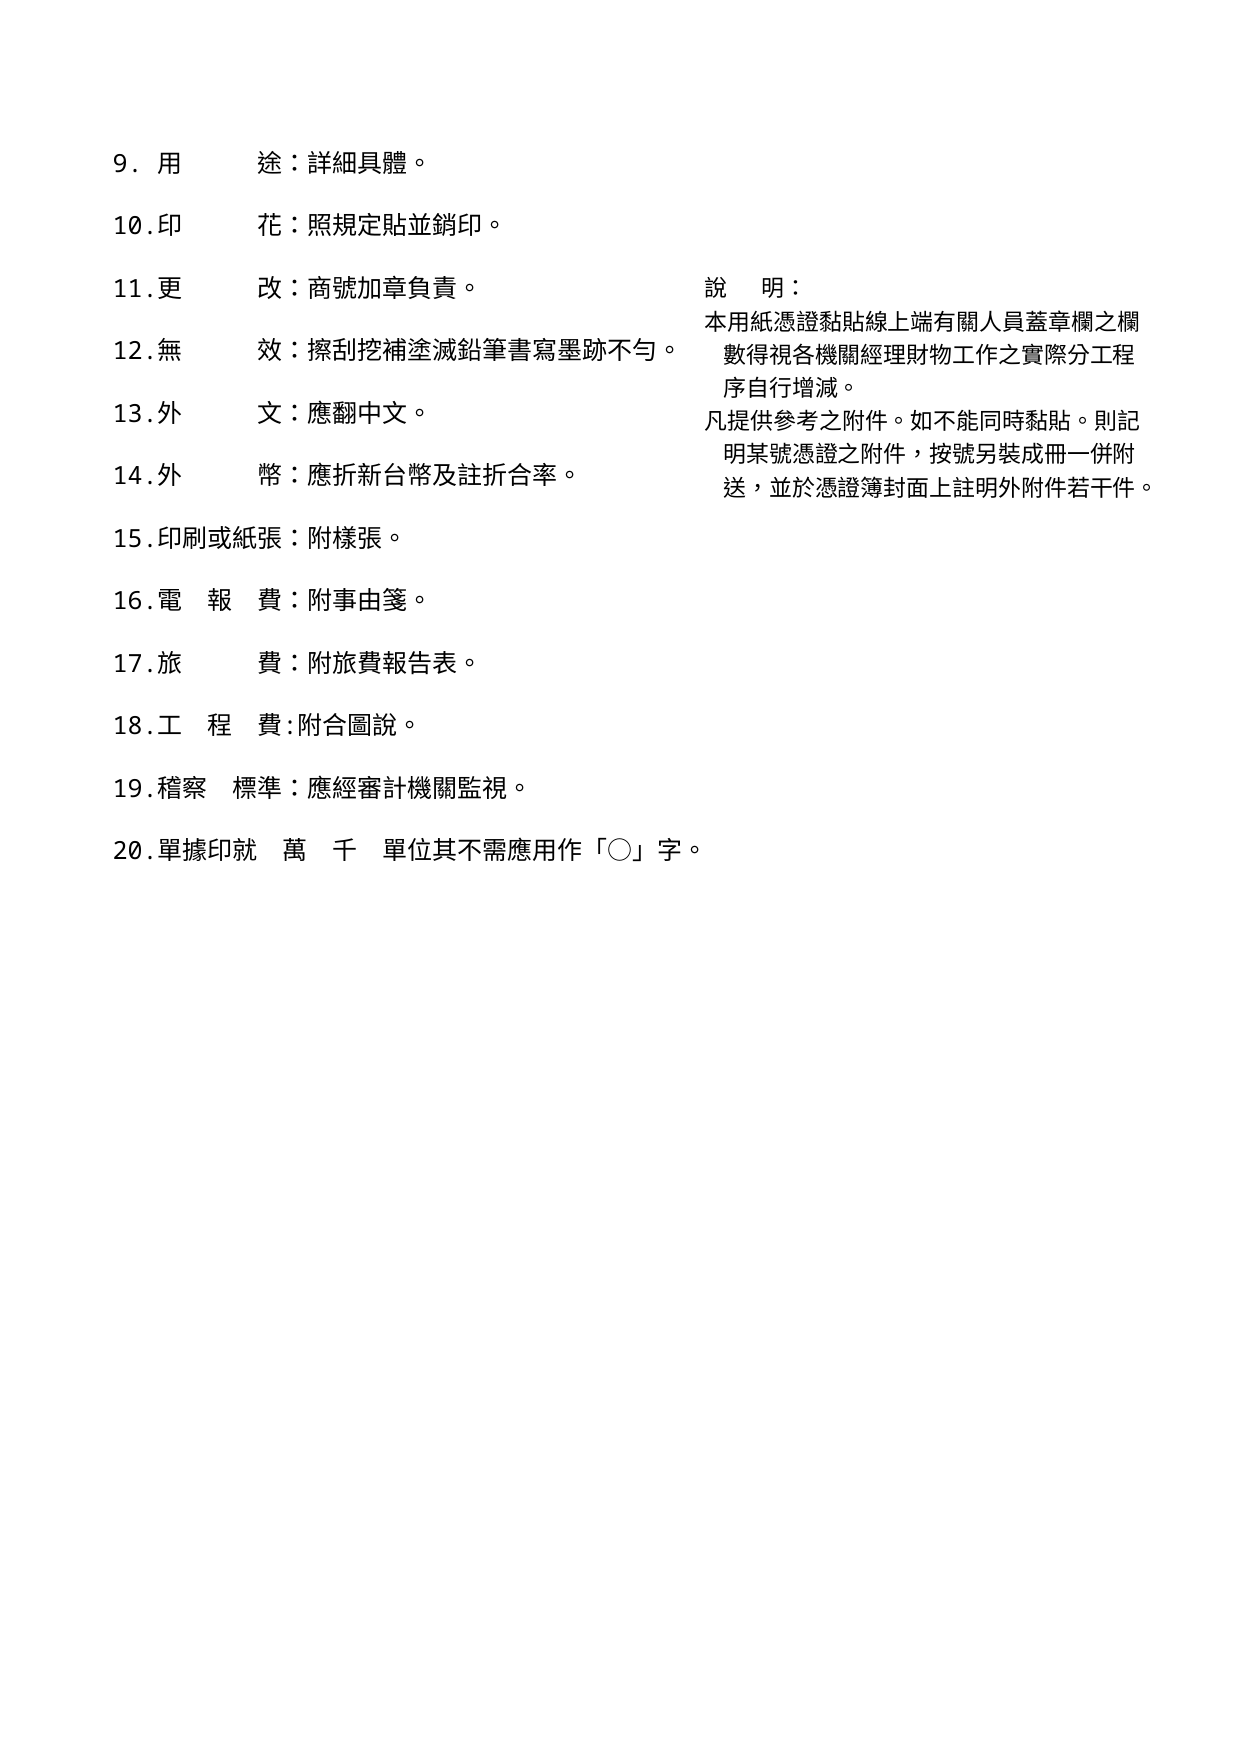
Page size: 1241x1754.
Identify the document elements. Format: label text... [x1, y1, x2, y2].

text 10.印 花：照規定貼並銷印。 [112, 182, 1128, 244]
text 12.無 效：擦刮挖補塗滅鉛筆書寫墨跡不勻。 [112, 307, 690, 369]
text 11.更 改：商號加章負責。 [112, 244, 1128, 307]
text 13.外 文：應翻中文。 [112, 369, 690, 432]
text 14.外 幣：應折新台幣及註折合率。 [112, 432, 690, 494]
text 17.旅 費：附旅費報告表。 [112, 619, 1128, 682]
text 16.電 報 費：附事由箋。 [112, 557, 1128, 619]
text 9. 用 途：詳細具體。 [112, 119, 1128, 182]
text 15.印刷或紙張：附樣張。 [112, 494, 690, 557]
text 20.單據印就 萬 千 單位其不需應用作「○」字。 [112, 807, 1128, 869]
text 18.工 程 費:附合圖說。 [112, 682, 1128, 744]
text 19.稽察 標準：應經審計機關監視。 [112, 744, 1128, 807]
